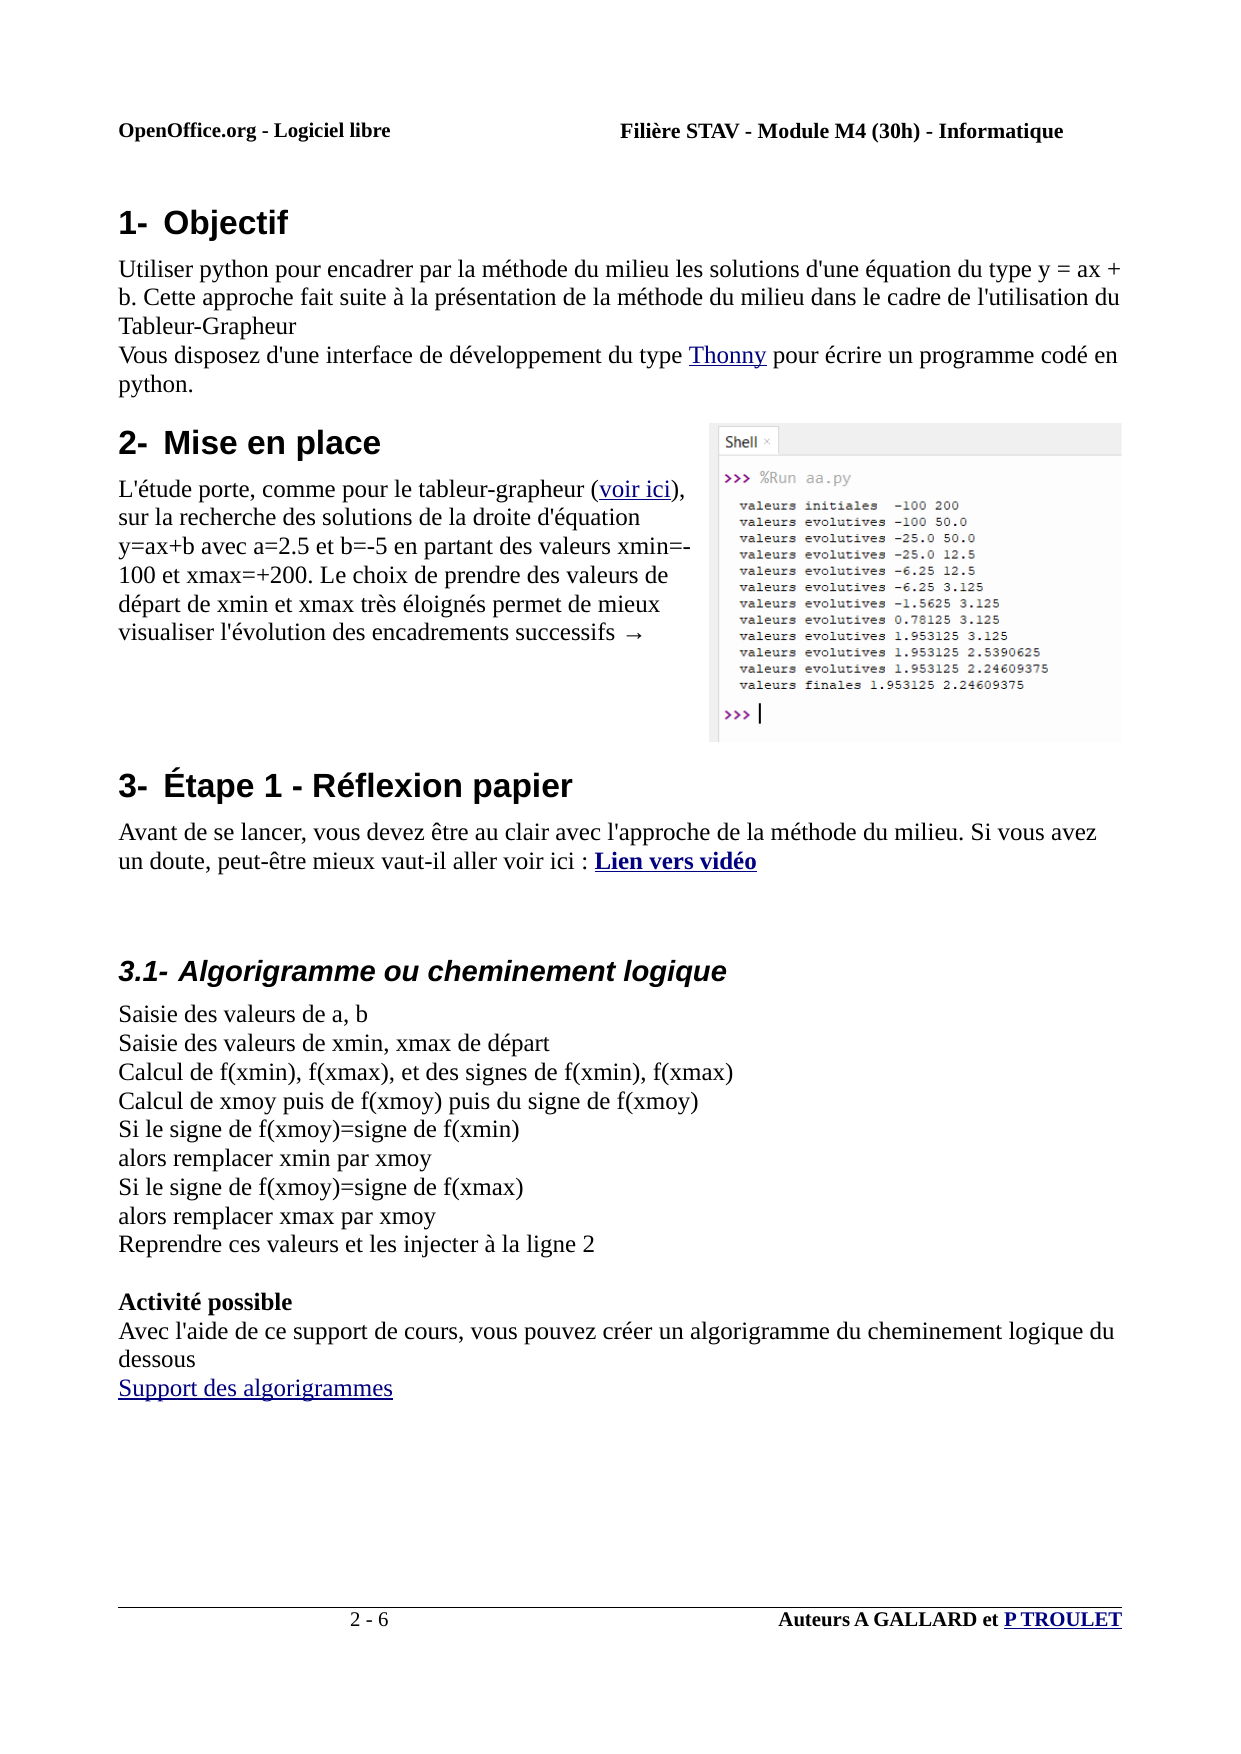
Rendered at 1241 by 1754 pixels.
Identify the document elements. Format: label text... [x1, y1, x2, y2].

subtitle Objectif [118, 203, 1122, 241]
text Utiliser python pour encadrer par la méthode du milieu les solutions d'une équation du type y = ax + b. Cette approche fait suite à la présentation de la méthode du milieu dans le cadre de l'utilisation du Tableur-Grapheur [118, 254, 1122, 340]
subtitle Étape 1 - Réflexion papier [118, 766, 1122, 805]
text Saisie des valeurs de xmin, xmax de départ [118, 1028, 1122, 1057]
text Avec l'aide de ce support de cours, vous pouvez créer un algorigramme du cheminement logique du dessous [118, 1316, 1122, 1373]
subtitle Mise en place [118, 422, 1122, 461]
text Vous disposez d'une interface de développement du type Thonny pour écrire un programme codé en python. [118, 340, 1122, 397]
text Support des algorigrammes [118, 1373, 1122, 1402]
text Calcul de f(xmin), f(xmax), et des signes de f(xmin), f(xmax) [118, 1057, 1122, 1086]
subtitle Algorigramme ou cheminement logique [118, 953, 1122, 987]
text Reprendre ces valeurs et les injecter à la ligne 2 [118, 1229, 1122, 1258]
text Avant de se lancer, vous devez être au clair avec l'approche de la méthode du milieu. Si vous avez un doute, peut-être mieux vaut-il aller voir ici : Lien vers vidéo [118, 817, 1122, 875]
picture [709, 423, 1122, 742]
text L'étude porte, comme pour le tableur-grapheur (voir ici), sur la recherche des solutions de la droite d'équation y=ax+b avec a=2.5 et b=-5 en partant des valeurs xmin=-100 et xmax=+200. Le choix de prendre des valeurs de départ de xmin et xmax très éloignés permet de mieux visualiser l'évolution des encadrements successifs → [118, 474, 709, 646]
text Si le signe de f(xmoy)=signe de f(xmin) alors remplacer xmin par xmoy [118, 1114, 1122, 1172]
text Activité possible [118, 1287, 1122, 1316]
text Calcul de xmoy puis de f(xmoy) puis du signe de f(xmoy) [118, 1086, 1122, 1114]
text Si le signe de f(xmoy)=signe de f(xmax) alors remplacer xmax par xmoy [118, 1172, 1122, 1229]
text Saisie des valeurs de a, b [118, 999, 1122, 1028]
